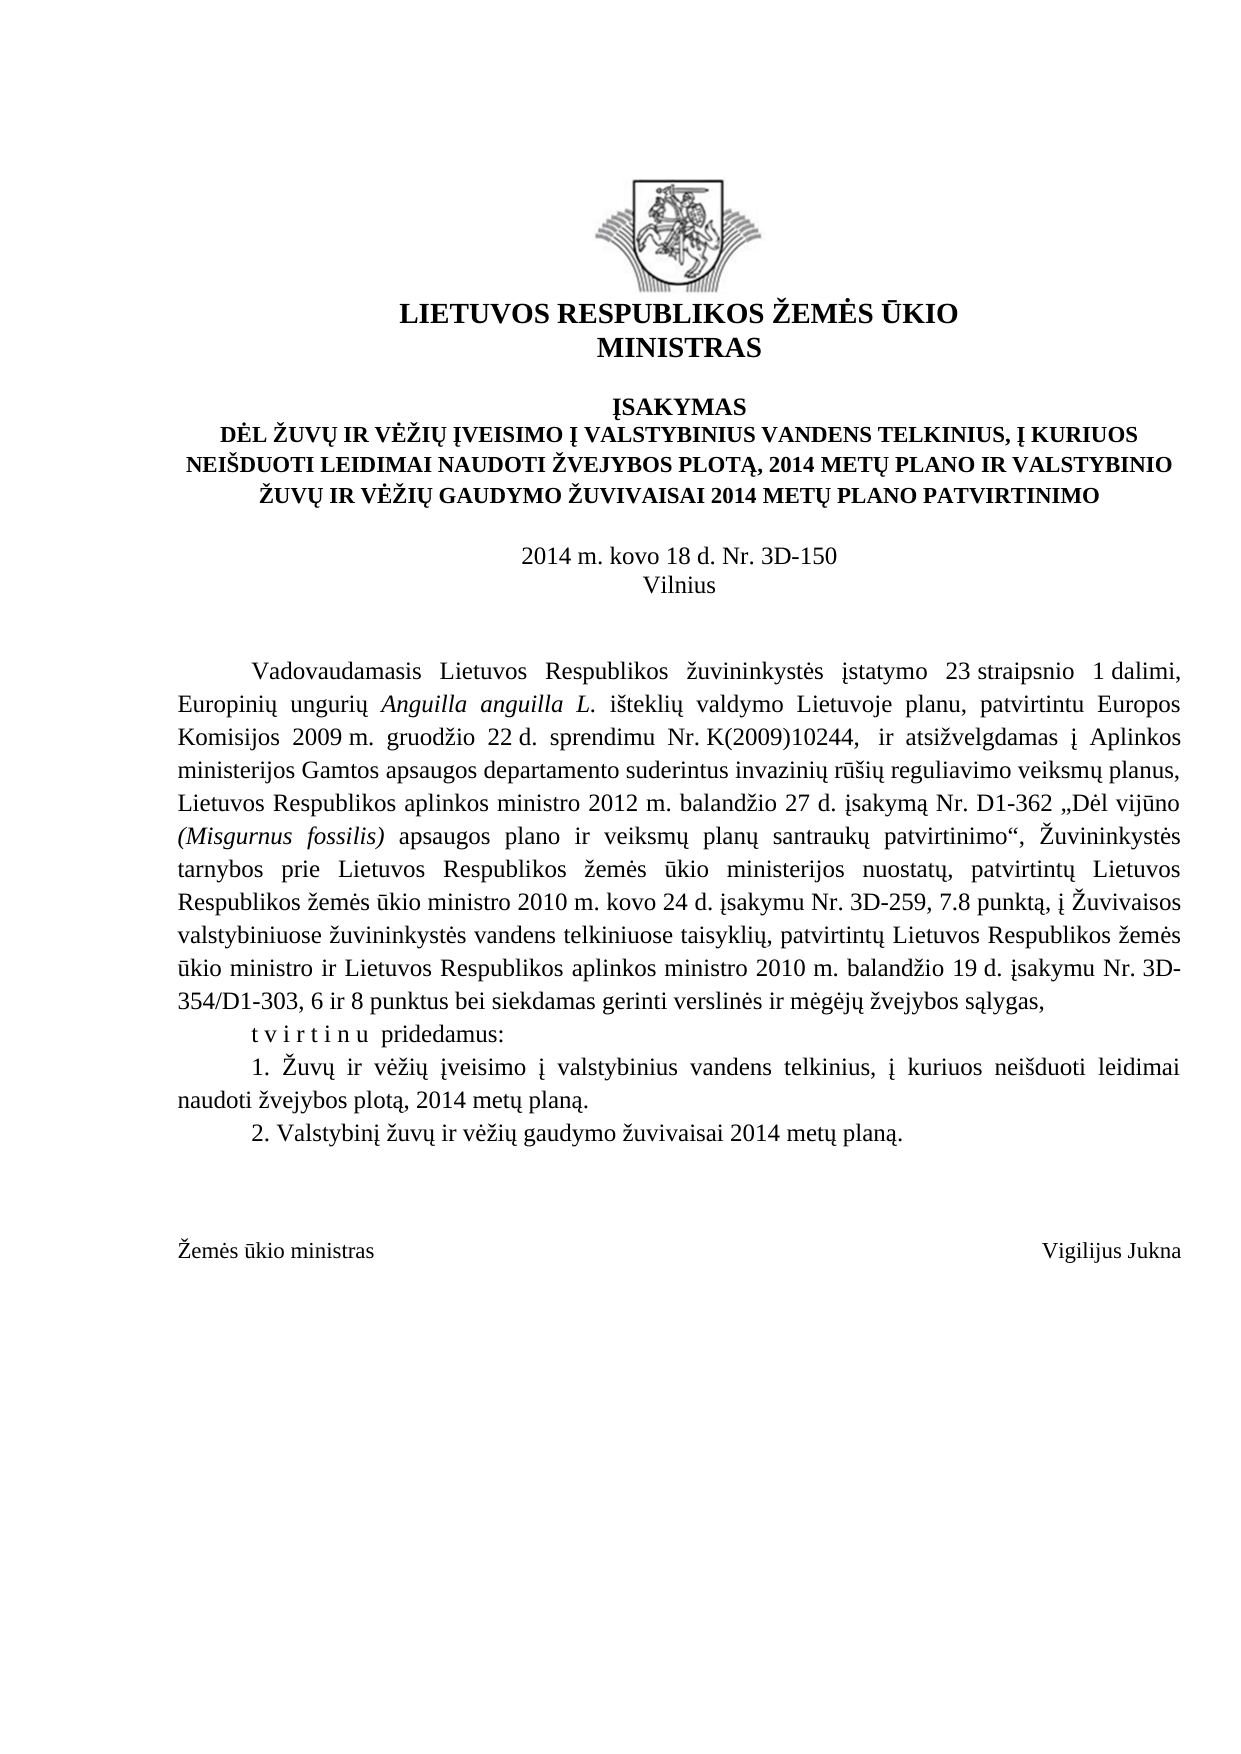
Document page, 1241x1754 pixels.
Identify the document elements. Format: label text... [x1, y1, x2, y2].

text Vilnius [177, 570, 1181, 598]
text MINISTRAS [177, 330, 1181, 363]
text 2014 m. kovo 18 d. Nr. 3D-150 [177, 541, 1181, 570]
text Žemės ūkio ministras Vigilijus Jukna [177, 1238, 1181, 1264]
text LIETUVOS RESPUBLIKOS ŽEMĖS ŪKIO [177, 296, 1181, 330]
text Vadovaudamasis Lietuvos Respublikos žuvininkystės įstatymo 23 straipsnio 1 dalimi, Europinių ungurių Anguilla anguilla L. išteklių valdymo Lietuvoje planu, patvirtintu Europos Komisijos 2009 m. gruodžio 22 d. sprendimu Nr. K(2009)10244, ir atsižvelgdamas į Aplinkos ministerijos Gamtos apsaugos departamento suderintus invazinių rūšių reguliavimo veiksmų planus, Lietuvos Respublikos aplinkos ministro 2012 m. balandžio 27 d. įsakymą Nr. D1-362 „Dėl vijūno (Misgurnus fossilis) apsaugos plano ir veiksmų planų santraukų patvirtinimo“, Žuvininkystės tarnybos prie Lietuvos Respublikos žemės ūkio ministerijos nuostatų, patvirtintų Lietuvos Respublikos žemės ūkio ministro 2010 m. kovo 24 d. įsakymu Nr. 3D-259, 7.8 punktą, į Žuvivaisos valstybiniuose žuvininkystės vandens telkiniuose taisyklių, patvirtintų Lietuvos Respublikos žemės ūkio ministro ir Lietuvos Respublikos aplinkos ministro 2010 m. balandžio 19 d. įsakymu Nr. 3D-354/D1-303, 6 ir 8 punktus bei siekdamas gerinti verslinės ir mėgėjų žvejybos sąlygas, [177, 656, 1181, 1015]
text DĖL ŽUVŲ ir vėžių ĮVEISIMO Į Valstybinius VANDENs TELKINIUS, į kuriuos neišduoti leidimai naudoti žvejybos plotą, 2014 metų plano ir valstybinio žuvų ir vėžių gaudymo žuvivaisai 2014 metų Plano PATVIRTINIMO [177, 421, 1181, 508]
text 2. Valstybinį žuvų ir vėžių gaudymo žuvivaisai 2014 metų planą. [177, 1118, 1181, 1147]
text ĮSAKYMAS [177, 392, 1181, 421]
text 1. Žuvų ir vėžių įveisimo į valstybinius vandens telkinius, į kuriuos neišduoti leidimai naudoti žvejybos plotą, 2014 metų planą. [177, 1052, 1181, 1114]
text t v i r t i n u pridedamus: [177, 1019, 1181, 1048]
